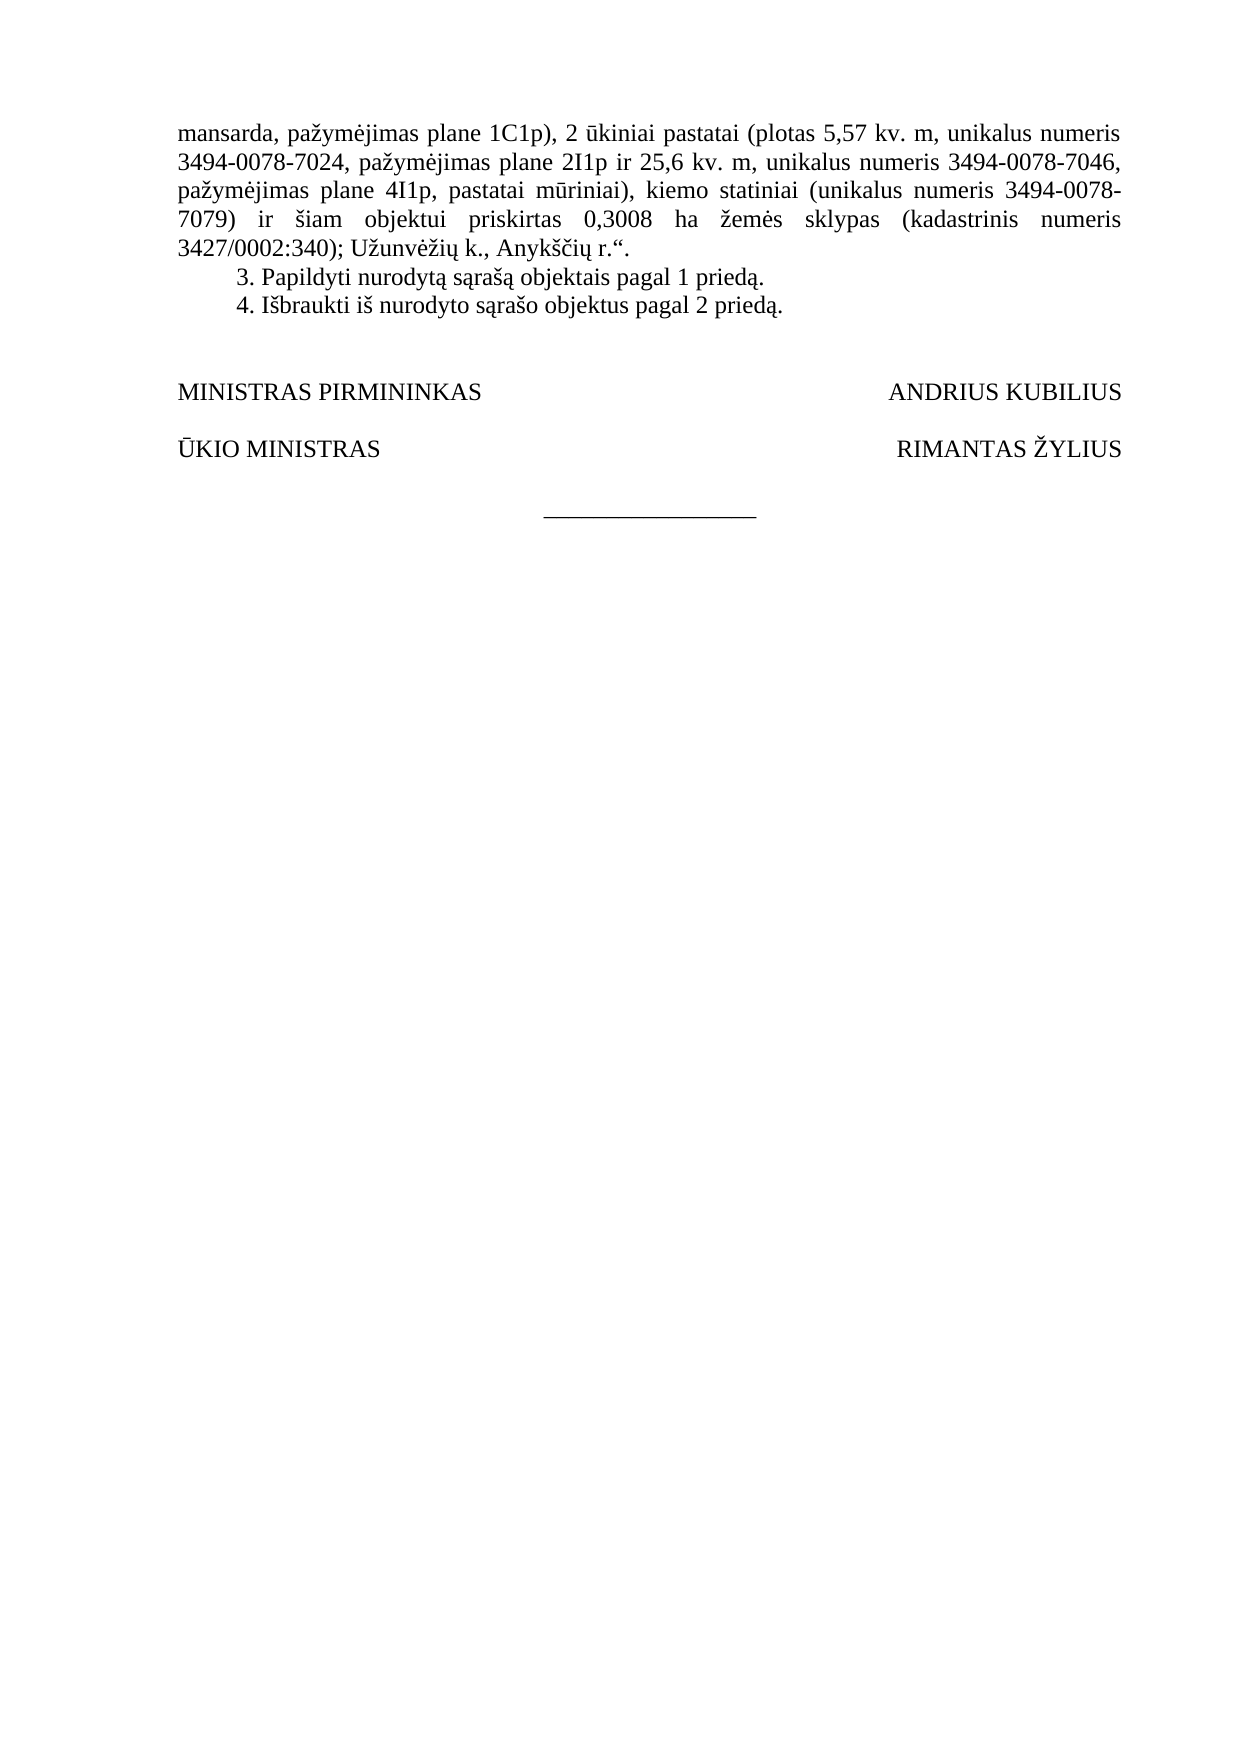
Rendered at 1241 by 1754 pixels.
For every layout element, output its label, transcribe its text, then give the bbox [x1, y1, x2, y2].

text ŪKIO MINISTRAS RIMANTAS ŽYLIUS [177, 434, 1122, 463]
text MINISTRAS PIRMININKAS ANDRIUS KUBILIUS [177, 377, 1122, 406]
text mansarda, pažymėjimas plane 1C1p), 2 ūkiniai pastatai (plotas 5,57 kv. m, unikalus numeris 3494-0078-7024, pažymėjimas plane 2I1p ir 25,6 kv. m, unikalus numeris 3494-0078-7046, pažymėjimas plane 4I1p, pastatai mūriniai), kiemo statiniai (unikalus numeris 3494-0078-7079) ir šiam objektui priskirtas 0,3008 ha žemės sklypas (kadastrinis numeris 3427/0002:340); Užunvėžių k., Anykščių r.“. [177, 118, 1122, 262]
text 3. Papildyti nurodytą sąrašą objektais pagal 1 priedą. [177, 262, 1122, 291]
text 4. Išbraukti iš nurodyto sąrašo objektus pagal 2 priedą. [177, 291, 1122, 319]
text _________________ [177, 492, 1122, 521]
